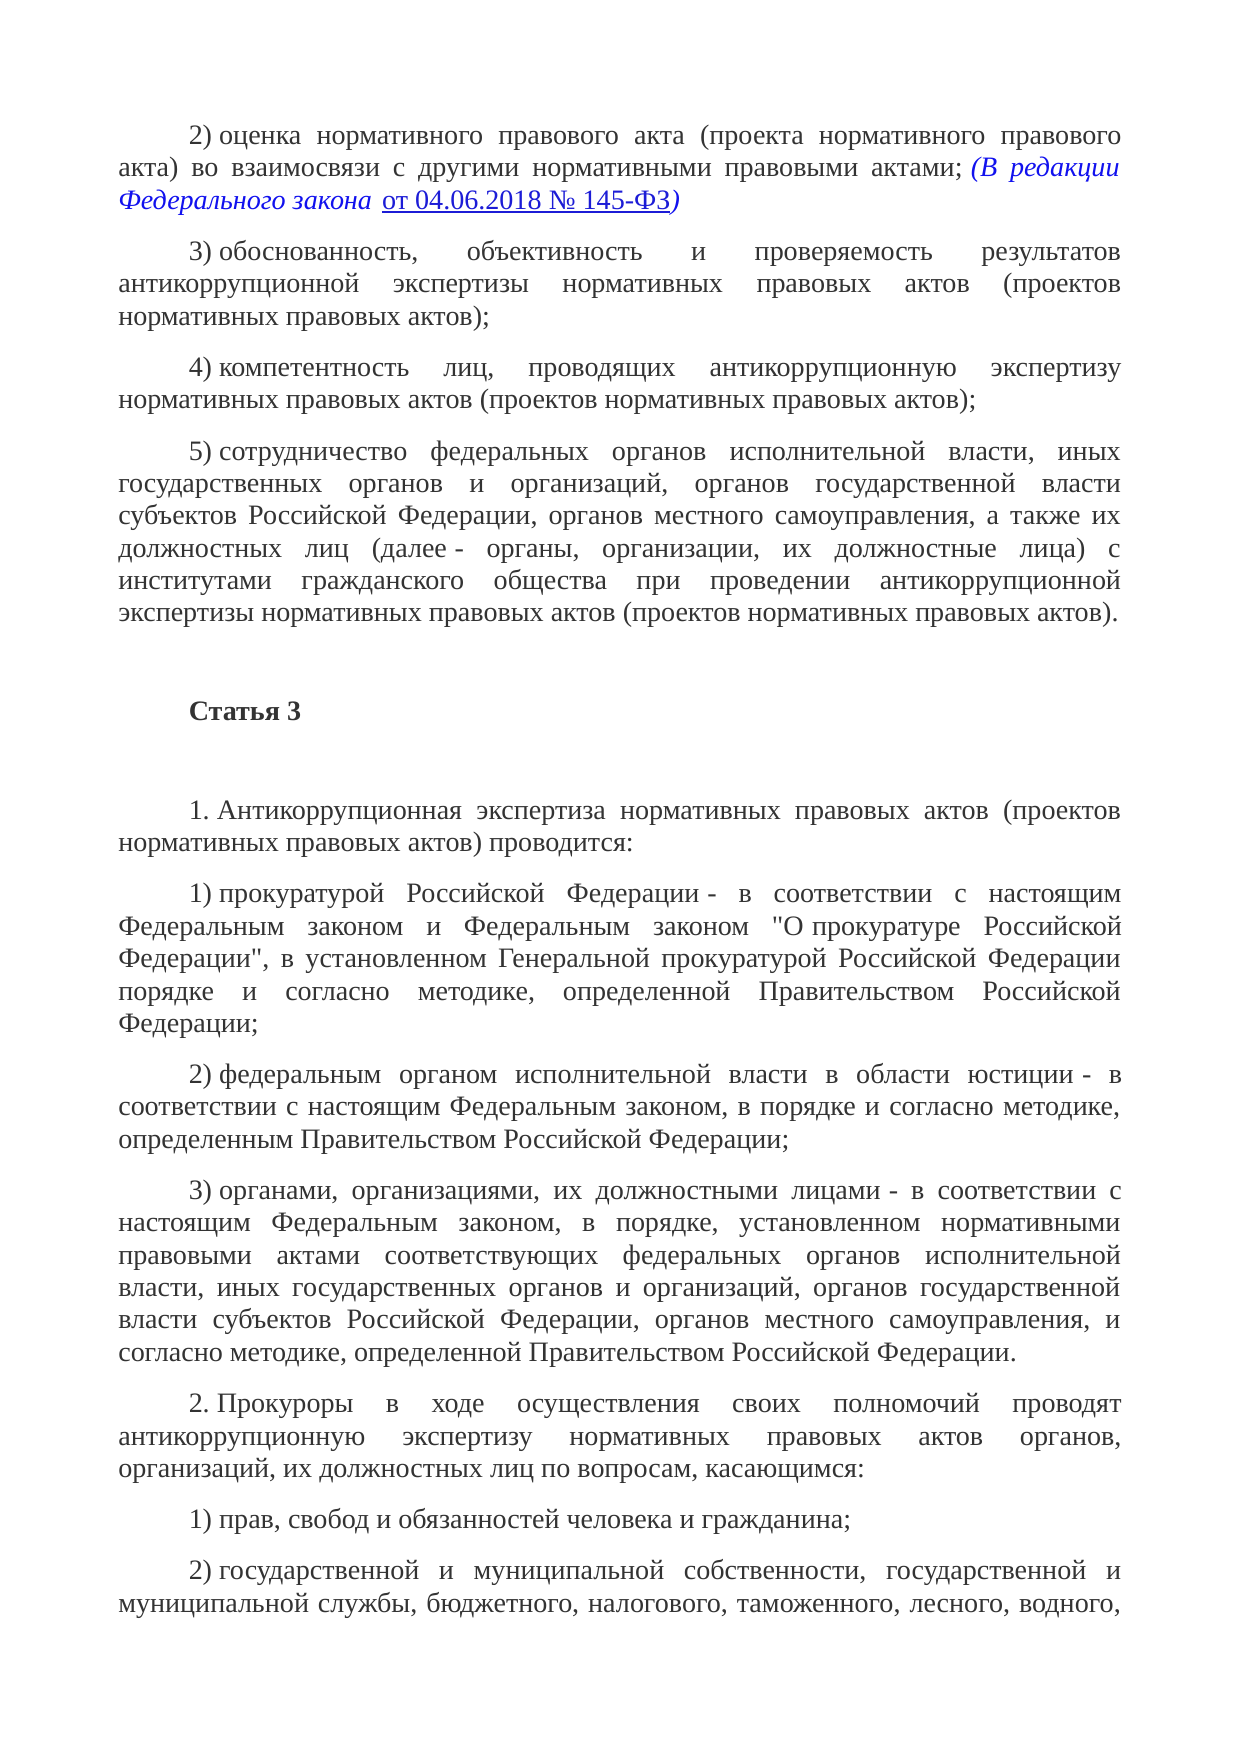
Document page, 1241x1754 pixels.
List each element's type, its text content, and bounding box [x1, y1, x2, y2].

text 2) государственной и муниципальной собственности, государственной и муниципальной службы, бюджетного, налогового, таможенного, лесного, водного, [118, 1553, 1122, 1618]
text 2) федеральным органом исполнительной власти в области юстиции - в соответствии с настоящим Федеральным законом, в порядке и согласно методике, определенным Правительством Российской Федерации; [118, 1057, 1122, 1154]
text 3) органами, организациями, их должностными лицами - в соответствии с настоящим Федеральным законом, в порядке, установленном нормативными правовыми актами соответствующих федеральных органов исполнительной власти, иных государственных органов и организаций, органов государственной власти субъектов Российской Федерации, органов местного самоуправления, и согласно методике, определенной Правительством Российской Федерации. [118, 1173, 1122, 1367]
text 2. Прокуроры в ходе осуществления своих полномочий проводят антикоррупционную экспертизу нормативных правовых актов органов, организаций, их должностных лиц по вопросам, касающимся: [118, 1386, 1122, 1483]
text 5) сотрудничество федеральных органов исполнительной власти, иных государственных органов и организаций, органов государственной власти субъектов Российской Федерации, органов местного самоуправления, а также их должностных лиц (далее - органы, организации, их должностные лица) с институтами гражданского общества при проведении антикоррупционной экспертизы нормативных правовых актов (проектов нормативных правовых актов). [118, 433, 1122, 628]
text 1) прокуратурой Российской Федерации - в соответствии с настоящим Федеральным законом и Федеральным законом "О прокуратуре Российской Федерации", в установленном Генеральной прокуратурой Российской Федерации порядке и согласно методике, определенной Правительством Российской Федерации; [118, 876, 1122, 1038]
text 2) оценка нормативного правового акта (проекта нормативного правового акта) во взаимосвязи с другими нормативными правовыми актами; (В редакции Федерального закона от 04.06.2018 № 145-ФЗ) [118, 118, 1122, 215]
text 1) прав, свобод и обязанностей человека и гражданина; [118, 1502, 1122, 1534]
text Статья 3 [188, 694, 1122, 727]
text 3) обоснованность, объективность и проверяемость результатов антикоррупционной экспертизы нормативных правовых актов (проектов нормативных правовых актов); [118, 234, 1122, 331]
text 1. Антикоррупционная экспертиза нормативных правовых актов (проектов нормативных правовых актов) проводится: [118, 793, 1122, 858]
text 4) компетентность лиц, проводящих антикоррупционную экспертизу нормативных правовых актов (проектов нормативных правовых актов); [118, 350, 1122, 415]
